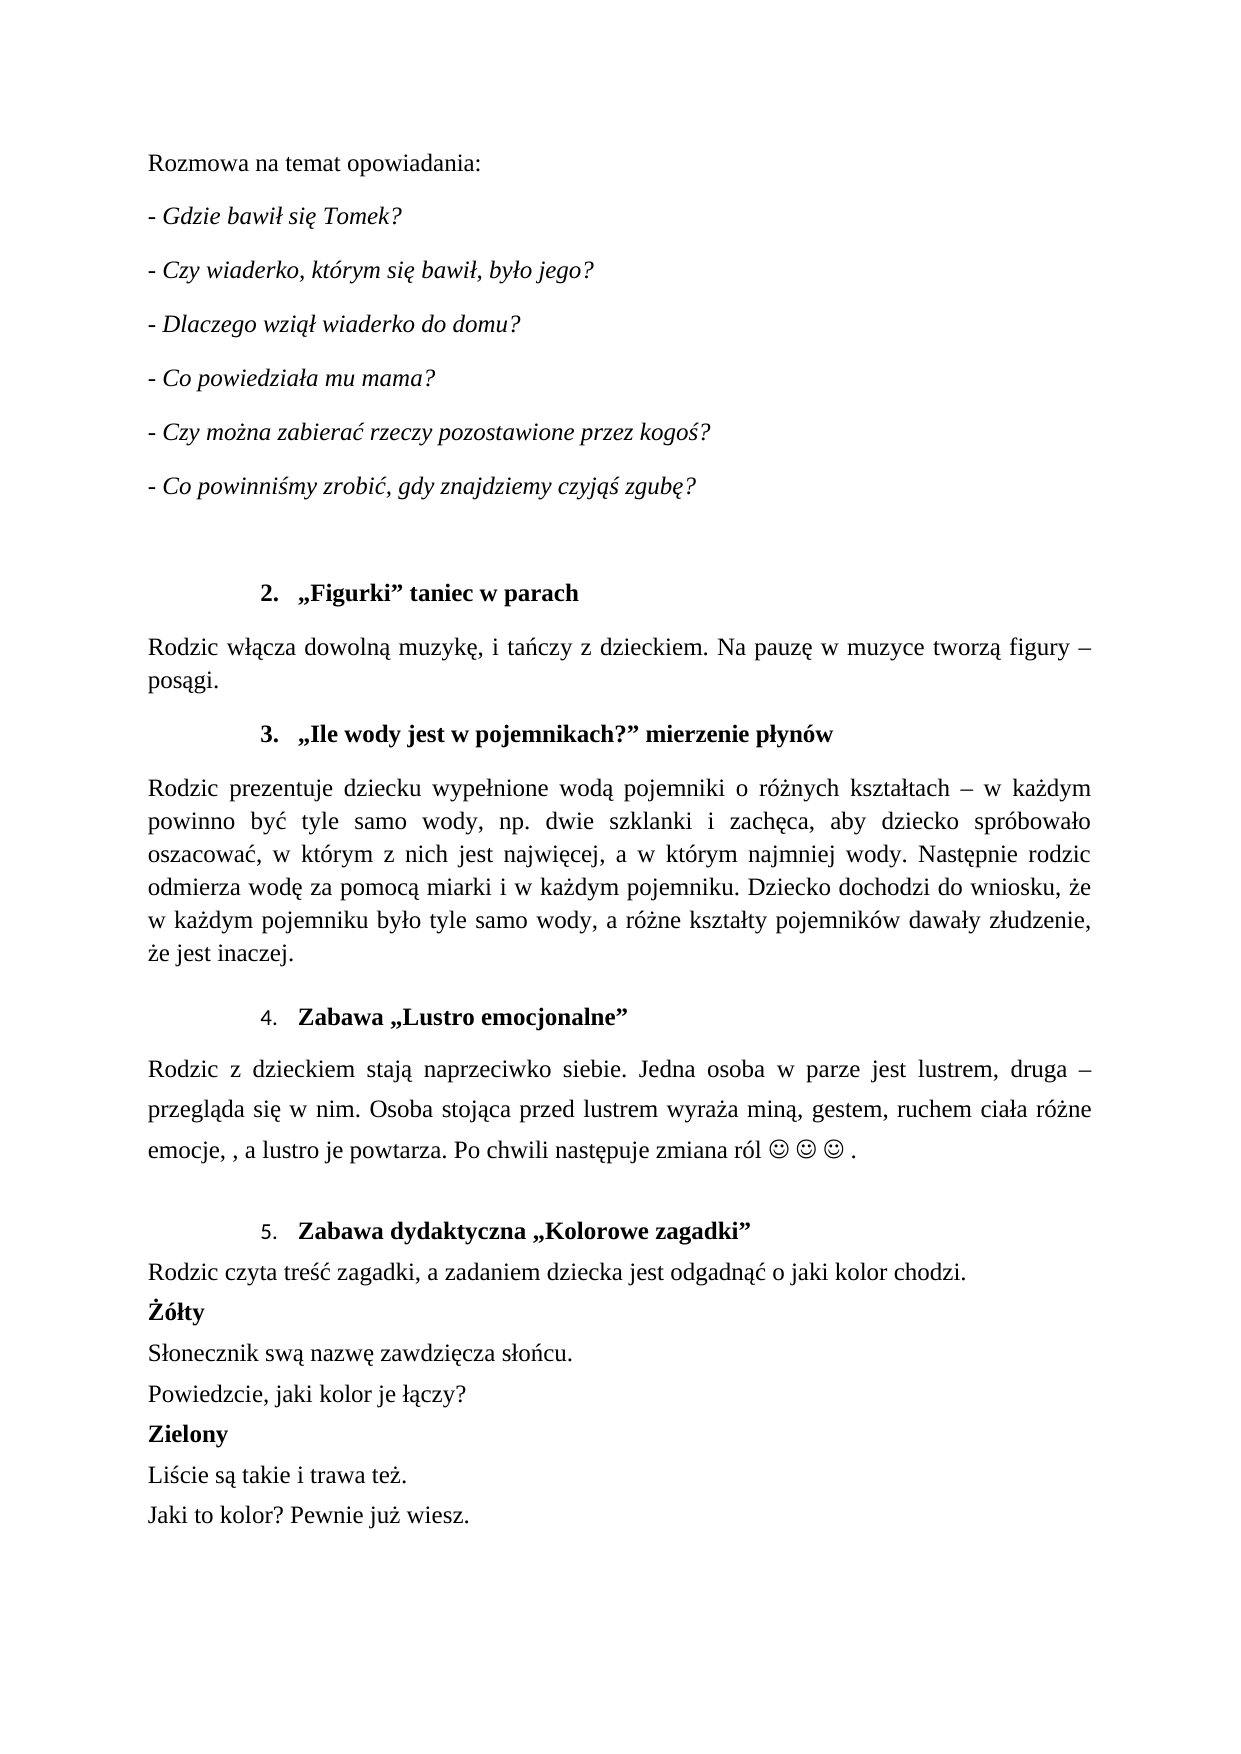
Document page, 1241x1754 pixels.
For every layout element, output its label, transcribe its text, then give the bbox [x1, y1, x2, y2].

text - Gdzie bawił się Tomek? [148, 201, 1093, 230]
text - Czy wiaderko, którym się bawił, było jego? [148, 255, 1093, 284]
text - Czy można zabierać rzeczy pozostawione przez kogoś? [148, 417, 1093, 446]
list „Ile wody jest w pojemnikach?” mierzenie płynów [260, 719, 1093, 748]
text Rodzic z dzieckiem stają naprzeciwko siebie. Jedna osoba w parze jest lustrem, druga – przegląda się w nim. Osoba stojąca przed lustrem wyraża miną, gestem, ruchem ciała różne emocje, , a lustro je powtarza. Po chwili następuje zmiana ról    . [148, 1042, 1093, 1164]
text Rodzic czyta treść zagadki, a zadaniem dziecka jest odgadnąć o jaki kolor chodzi. [148, 1245, 1093, 1286]
text - Co powinniśmy zrobić, gdy znajdziemy czyjąś zgubę? [148, 471, 1093, 499]
list Zabawa „Lustro emocjonalne” [260, 1002, 1093, 1031]
list „Figurki” taniec w parach [260, 578, 1093, 607]
text Żółty Słonecznik swą nazwę zawdzięcza słońcu. Powiedzcie, jaki kolor je łączy? [148, 1286, 1093, 1407]
list Zabawa dydaktyczna „Kolorowe zagadki” [260, 1204, 1093, 1245]
text Rozmowa na temat opowiadania: [148, 148, 1093, 176]
text - Co powiedziała mu mama? [148, 363, 1093, 392]
text Zielony Liście są takie i trawa też. Jaki to kolor? Pewnie już wiesz. [148, 1407, 1093, 1529]
text Rodzic prezentuje dziecku wypełnione wodą pojemniki o różnych kształtach – w każdym powinno być tyle samo wody, np. dwie szklanki i zachęca, aby dziecko spróbowało oszacować, w którym z nich jest najwięcej, a w którym najmniej wody. Następnie rodzic odmierza wodę za pomocą miarki i w każdym pojemniku. Dziecko dochodzi do wniosku, że w każdym pojemniku było tyle samo wody, a różne kształty pojemników dawały złudzenie, że jest inaczej. [148, 773, 1093, 967]
text Rodzic włącza dowolną muzykę, i tańczy z dzieckiem. Na pauzę w muzyce tworzą figury – posągi. [148, 632, 1093, 694]
text - Dlaczego wziął wiaderko do domu? [148, 309, 1093, 338]
